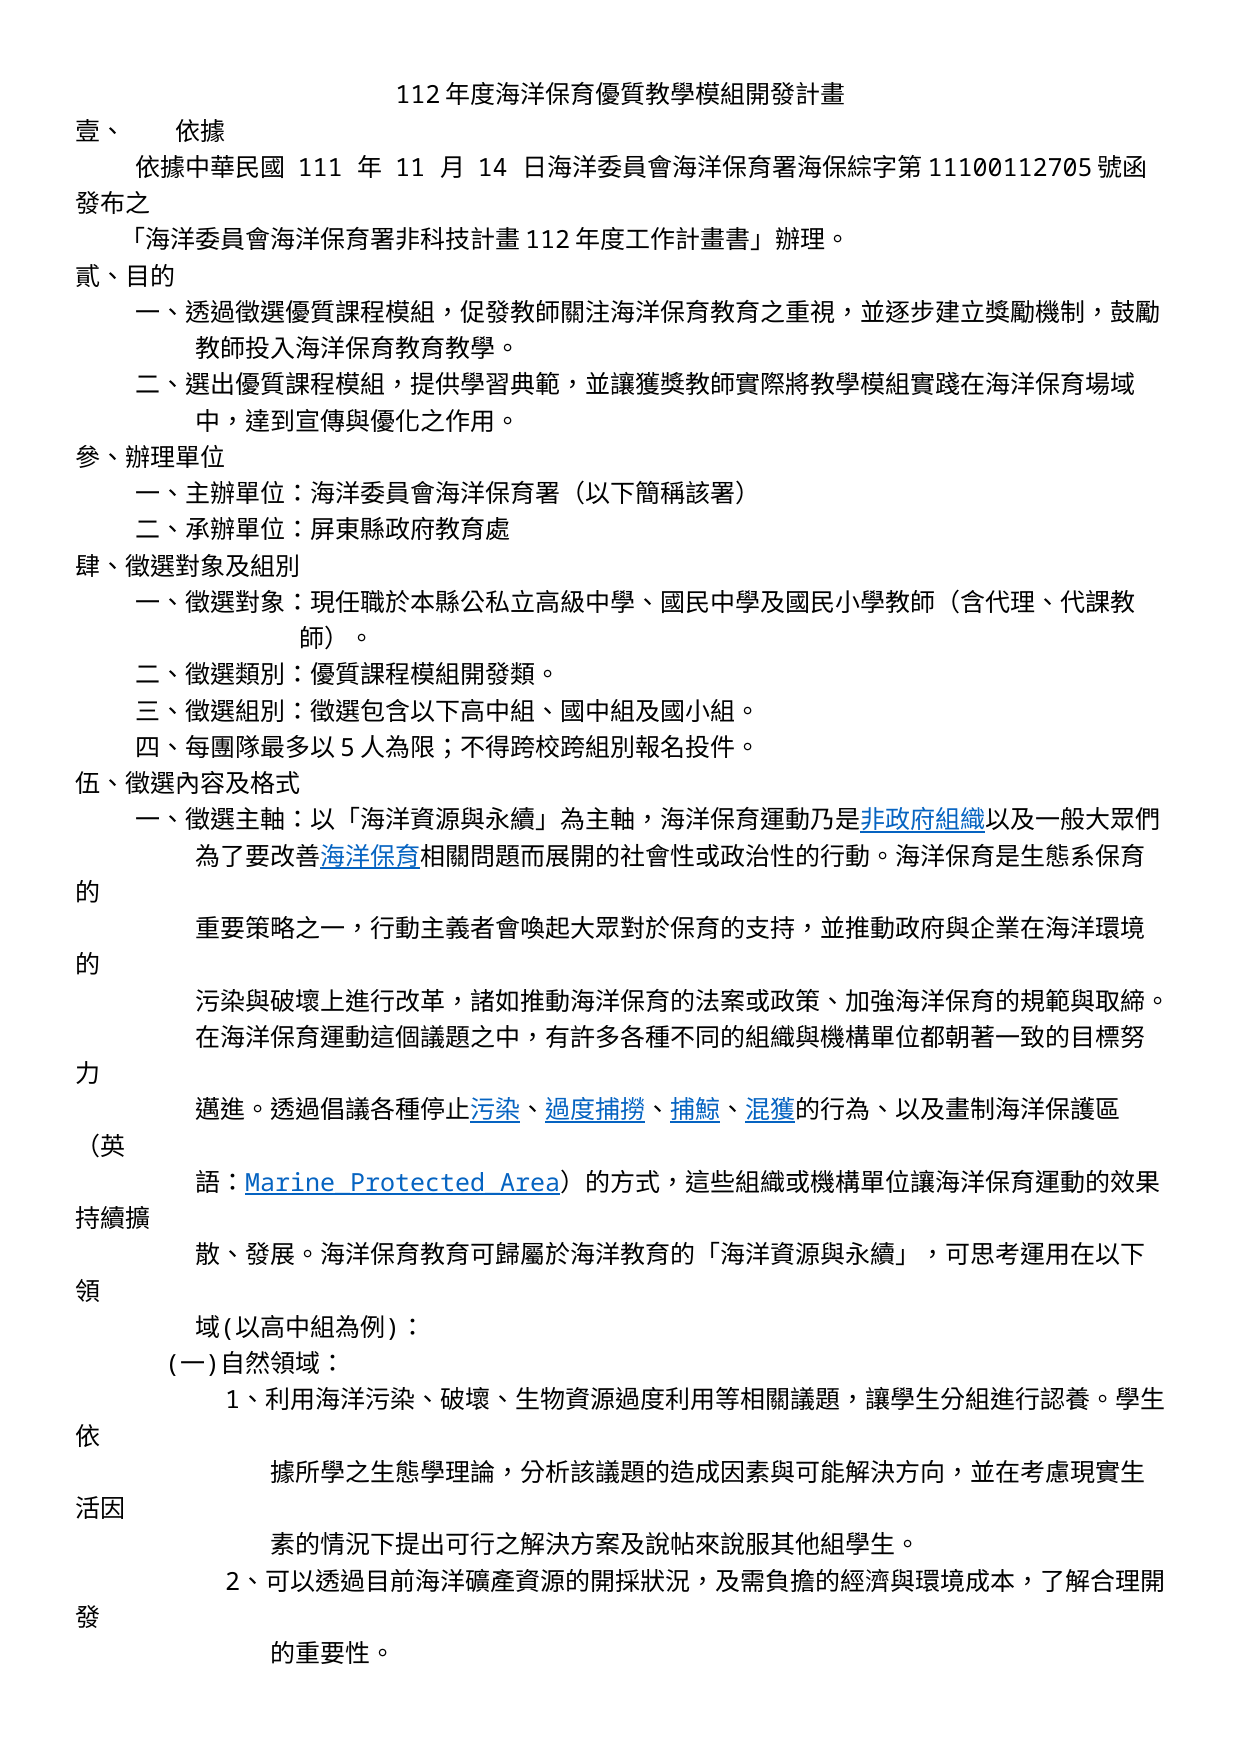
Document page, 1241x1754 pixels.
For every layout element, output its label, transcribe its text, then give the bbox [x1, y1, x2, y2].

text 一、主辦單位：海洋委員會海洋保育署（以下簡稱該署） [75, 474, 1165, 510]
list 依據 [75, 111, 1165, 147]
text 素的情況下提出可行之解決方案及說帖來說服其他組學生。 [75, 1525, 1165, 1561]
text 2、可以透過目前海洋礦產資源的開採狀況，及需負擔的經濟與環境成本，了解合理開發 [75, 1561, 1165, 1634]
text 貳、目的 [75, 256, 1165, 292]
text 依據中華民國 111 年 11 月 14 日海洋委員會海洋保育署海保綜字第11100112705號函發布之 [75, 147, 1165, 220]
text 1、利用海洋污染、破壞、生物資源過度利用等相關議題，讓學生分組進行認養。學生依 [75, 1380, 1165, 1452]
text 散、發展。海洋保育教育可歸屬於海洋教育的「海洋資源與永續」，可思考運用在以下領 [75, 1235, 1165, 1307]
text 肆、徵選對象及組別 [75, 546, 1165, 582]
text 中，達到宣傳與優化之作用。 [75, 401, 1165, 437]
text 三、徵選組別：徵選包含以下高中組、國中組及國小組。 [75, 691, 1165, 727]
text 一、徵選主軸：以「海洋資源與永續」為主軸，海洋保育運動乃是非政府組織以及一般大眾們 [75, 800, 1165, 836]
text 據所學之生態學理論，分析該議題的造成因素與可能解決方向，並在考慮現實生活因 [75, 1452, 1165, 1525]
text 一、透過徵選優質課程模組，促發教師關注海洋保育教育之重視，並逐步建立獎勵機制，鼓勵 [75, 292, 1165, 329]
text 參、辦理單位 [75, 437, 1165, 474]
text 「海洋委員會海洋保育署非科技計畫112年度工作計畫書」辦理。 [75, 220, 1165, 256]
text 四、每團隊最多以5人為限；不得跨校跨組別報名投件。 [75, 727, 1165, 764]
text 語：Marine_Protected_Area）的方式，這些組織或機構單位讓海洋保育運動的效果持續擴 [75, 1162, 1165, 1235]
text 污染與破壞上進行改革，諸如推動海洋保育的法案或政策、加強海洋保育的規範與取締。 [75, 981, 1165, 1017]
text 為了要改善海洋保育相關問題而展開的社會性或政治性的行動。海洋保育是生態系保育的 [75, 836, 1165, 909]
text 重要策略之一，行動主義者會喚起大眾對於保育的支持，並推動政府與企業在海洋環境的 [75, 909, 1165, 981]
text 域(以高中組為例)： [75, 1307, 1165, 1344]
text 伍、徵選內容及格式 [75, 764, 1165, 800]
text (一)自然領域： [75, 1344, 1165, 1380]
text 二、徵選類別：優質課程模組開發類。 [75, 655, 1165, 691]
text 教師投入海洋保育教育教學。 [75, 329, 1165, 365]
text 邁進。透過倡議各種停止污染、過度捕撈、捕鯨、混獲的行為、以及畫制海洋保護區（英 [75, 1090, 1165, 1162]
text 一、徵選對象：現任職於本縣公私立高級中學、國民中學及國民小學教師（含代理、代課教師）。 [75, 582, 1165, 655]
text 112年度海洋保育優質教學模組開發計畫 [75, 75, 1165, 111]
text 在海洋保育運動這個議題之中，有許多各種不同的組織與機構單位都朝著一致的目標努力 [75, 1017, 1165, 1090]
text 二、選出優質課程模組，提供學習典範，並讓獲獎教師實際將教學模組實踐在海洋保育場域 [75, 365, 1165, 401]
text 二、承辦單位：屏東縣政府教育處 [75, 510, 1165, 546]
text 的重要性。 [75, 1634, 1165, 1670]
